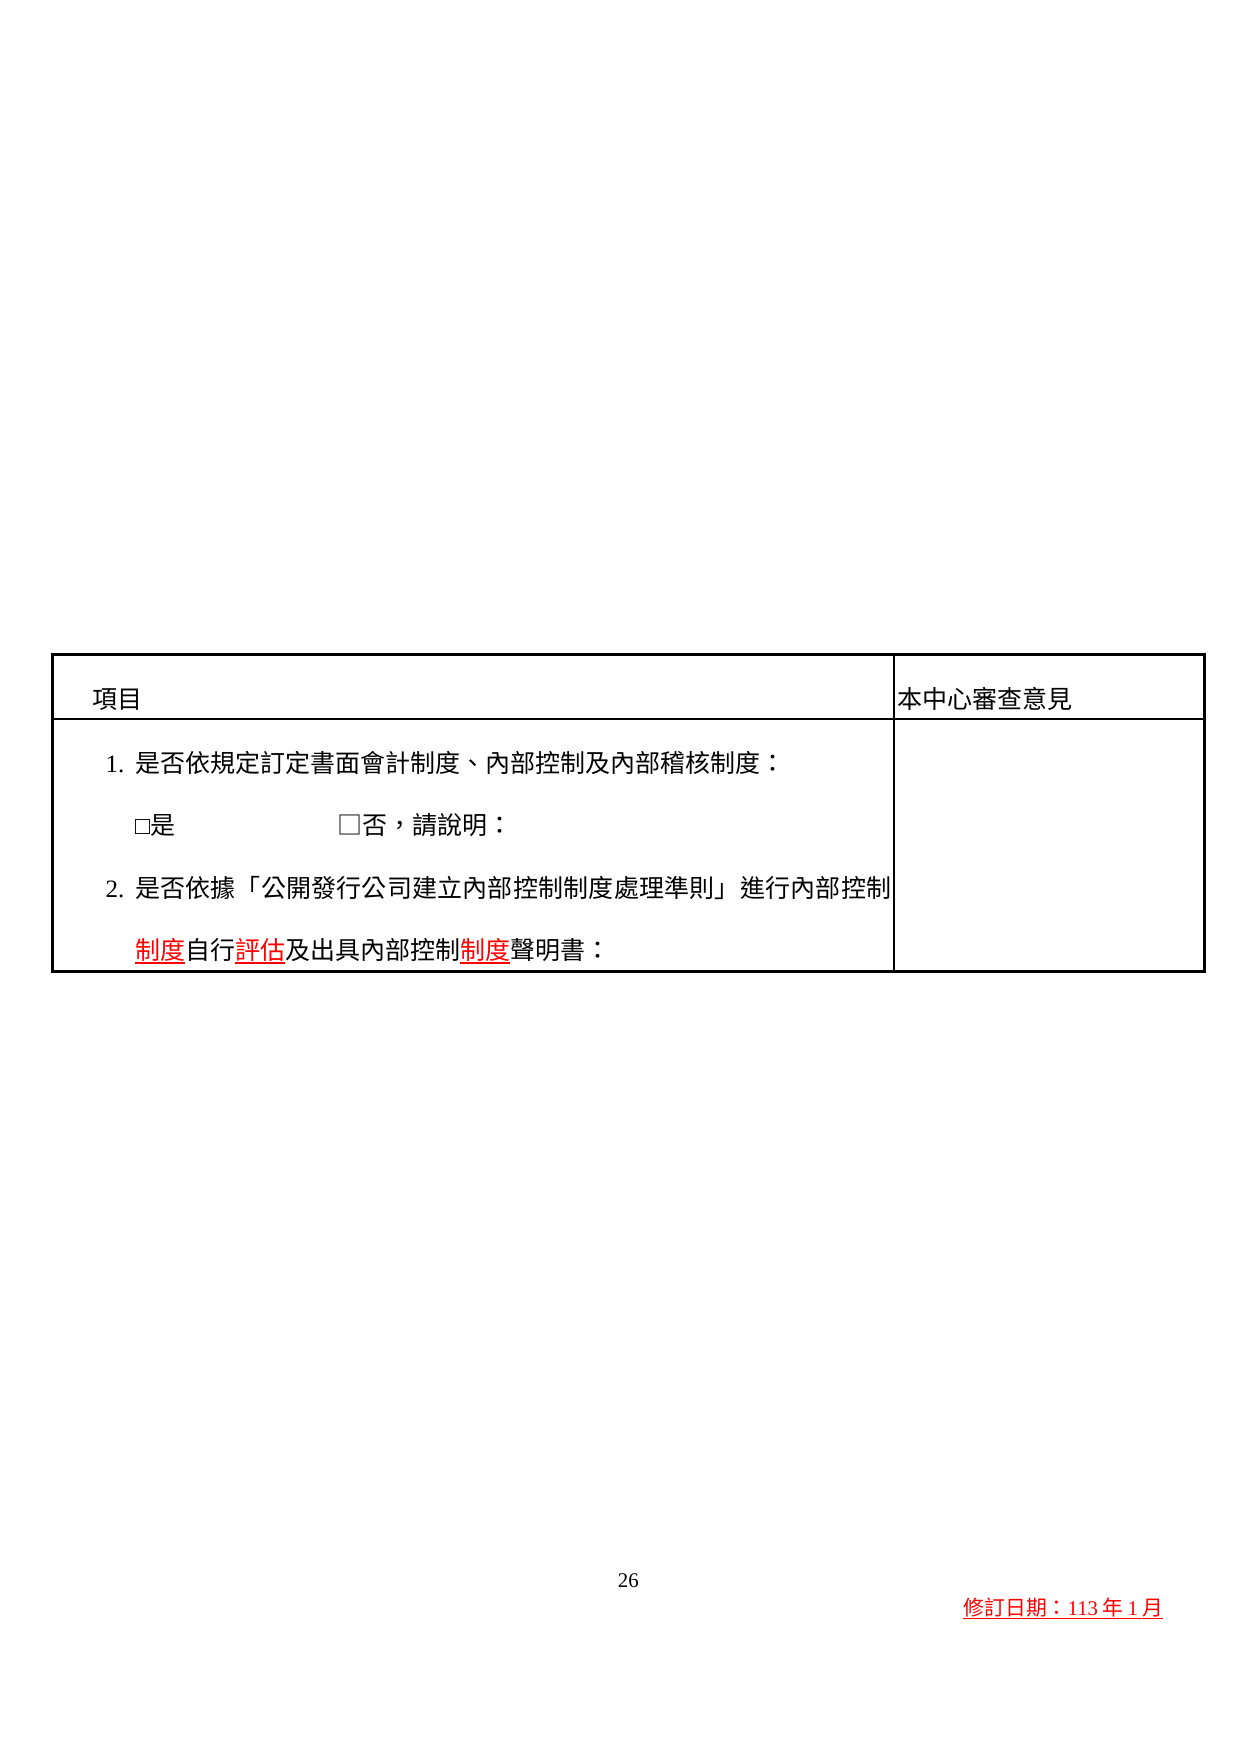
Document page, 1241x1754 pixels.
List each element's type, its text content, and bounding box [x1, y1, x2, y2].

table_header 本中心審查意見 [895, 656, 1203, 718]
table_header 項目 [54, 656, 893, 718]
table_cell [895, 720, 1203, 970]
table_cell 內部控制制度 是否依規定訂定書面會計制度、內部控制及內部稽核制度： □是 □否，請說明： 是否依據「公開發行公司建立內部控制制度處理準則」進行內部控制制度自行評估及出具內部控制制度聲明書： □是 □否，請說明： 是否檢送會計師無保留結論之「審查報告」： □是 □否，請說明： [54, 720, 893, 970]
